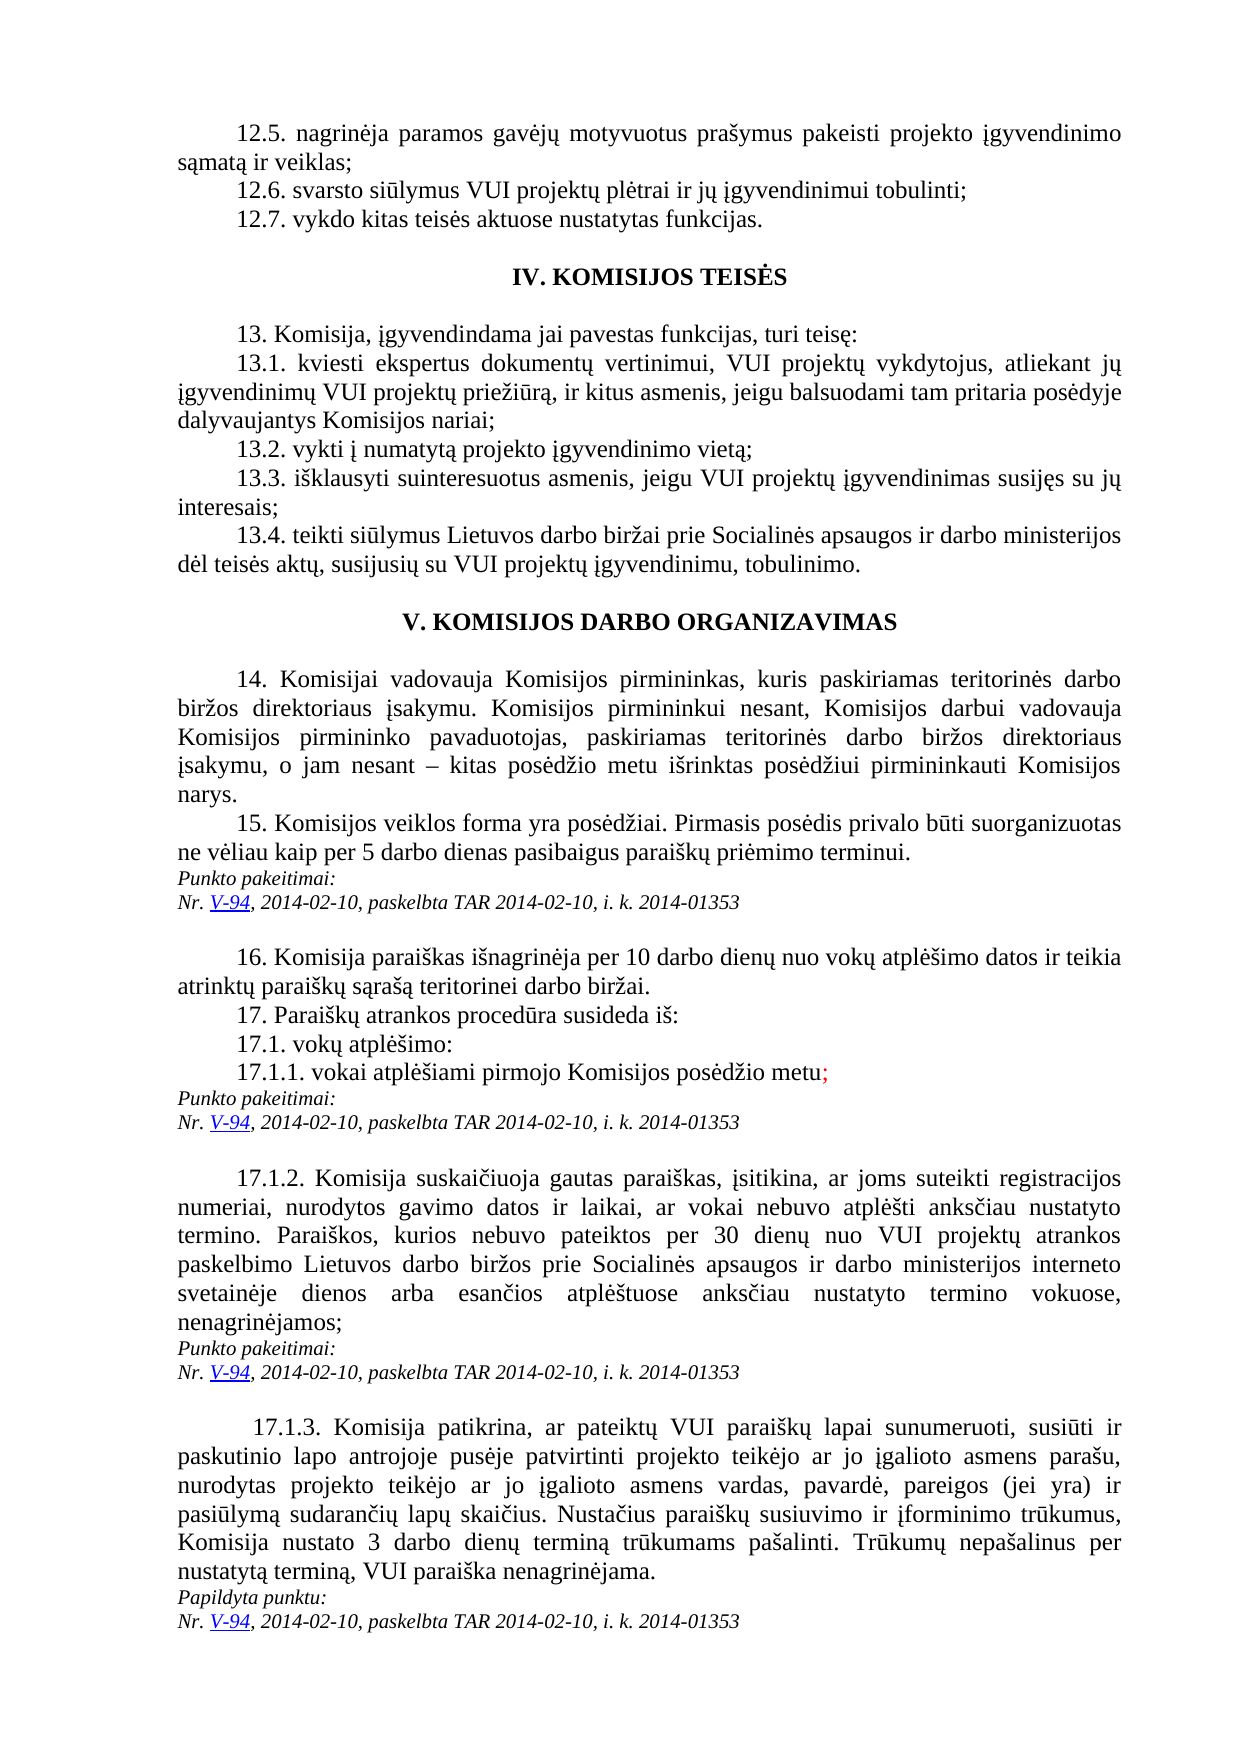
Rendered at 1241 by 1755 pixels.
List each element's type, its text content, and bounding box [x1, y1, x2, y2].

text 17.1.1. vokai atplėšiami pirmojo Komisijos posėdžio metu; [177, 1057, 1122, 1086]
text 16. Komisija paraiškas išnagrinėja per 10 darbo dienų nuo vokų atplėšimo datos ir teikia atrinktų paraiškų sąrašą teritorinei darbo biržai. [177, 942, 1122, 1000]
text 17. Paraiškų atrankos procedūra susideda iš: [177, 1000, 1122, 1029]
text 13.1. kviesti ekspertus dokumentų vertinimui, VUI projektų vykdytojus, atliekant jų įgyvendinimų VUI projektų priežiūrą, ir kitus asmenis, jeigu balsuodami tam pritaria posėdyje dalyvaujantys Komisijos nariai; [177, 348, 1122, 434]
text Punkto pakeitimai: [177, 1086, 1122, 1110]
text Punkto pakeitimai: [177, 1336, 1122, 1360]
text 13.3. išklausyti suinteresuotus asmenis, jeigu VUI projektų įgyvendinimas susijęs su jų interesais; [177, 463, 1122, 521]
text Nr. V-94, 2014-02-10, paskelbta TAR 2014-02-10, i. k. 2014-01353 [177, 1609, 1122, 1633]
text IV. KOMISIJOS TEISĖS [177, 262, 1122, 291]
text 17.1. vokų atplėšimo: [177, 1029, 1122, 1057]
text 17.1.3. Komisija patikrina, ar pateiktų VUI paraiškų lapai sunumeruoti, susiūti ir paskutinio lapo antrojoje pusėje patvirtinti projekto teikėjo ar jo įgalioto asmens parašu, nurodytas projekto teikėjo ar jo įgalioto asmens vardas, pavardė, pareigos (jei yra) ir pasiūlymą sudarančių lapų skaičius. Nustačius paraiškų susiuvimo ir įforminimo trūkumus, Komisija nustato 3 darbo dienų terminą trūkumams pašalinti. Trūkumų nepašalinus per nustatytą terminą, VUI paraiška nenagrinėjama. [177, 1412, 1122, 1585]
text Nr. V-94, 2014-02-10, paskelbta TAR 2014-02-10, i. k. 2014-01353 [177, 1360, 1122, 1384]
text 13.4. teikti siūlymus Lietuvos darbo biržai prie Socialinės apsaugos ir darbo ministerijos dėl teisės aktų, susijusių su VUI projektų įgyvendinimu, tobulinimo. [177, 521, 1122, 578]
text 13. Komisija, įgyvendindama jai pavestas funkcijas, turi teisę: [177, 319, 1122, 348]
text 14. Komisijai vadovauja Komisijos pirmininkas, kuris paskiriamas teritorinės darbo biržos direktoriaus įsakymu. Komisijos pirmininkui nesant, Komisijos darbui vadovauja Komisijos pirmininko pavaduotojas, paskiriamas teritorinės darbo biržos direktoriaus įsakymu, o jam nesant – kitas posėdžio metu išrinktas posėdžiui pirmininkauti Komisijos narys. [177, 664, 1122, 808]
text Nr. V-94, 2014-02-10, paskelbta TAR 2014-02-10, i. k. 2014-01353 [177, 1110, 1122, 1134]
text 12.5. nagrinėja paramos gavėjų motyvuotus prašymus pakeisti projekto įgyvendinimo sąmatą ir veiklas; [177, 118, 1122, 176]
text 15. Komisijos veiklos forma yra posėdžiai. Pirmasis posėdis privalo būti suorganizuotas ne vėliau kaip per 5 darbo dienas pasibaigus paraiškų priėmimo terminui. [177, 808, 1122, 866]
text 12.7. vykdo kitas teisės aktuose nustatytas funkcijas. [177, 204, 1122, 233]
text 17.1.2. Komisija suskaičiuoja gautas paraiškas, įsitikina, ar joms suteikti registracijos numeriai, nurodytos gavimo datos ir laikai, ar vokai nebuvo atplėšti anksčiau nustatyto termino. Paraiškos, kurios nebuvo pateiktos per 30 dienų nuo VUI projektų atrankos paskelbimo Lietuvos darbo biržos prie Socialinės apsaugos ir darbo ministerijos interneto svetainėje dienos arba esančios atplėštuose anksčiau nustatyto termino vokuose, nenagrinėjamos; [177, 1163, 1122, 1336]
text Papildyta punktu: [177, 1585, 1122, 1609]
text Nr. V-94, 2014-02-10, paskelbta TAR 2014-02-10, i. k. 2014-01353 [177, 890, 1122, 914]
text V. KOMISIJOS DARBO ORGANIZAVIMAS [177, 607, 1122, 636]
text 12.6. svarsto siūlymus VUI projektų plėtrai ir jų įgyvendinimui tobulinti; [177, 176, 1122, 204]
text Punkto pakeitimai: [177, 866, 1122, 890]
text 13.2. vykti į numatytą projekto įgyvendinimo vietą; [177, 434, 1122, 463]
